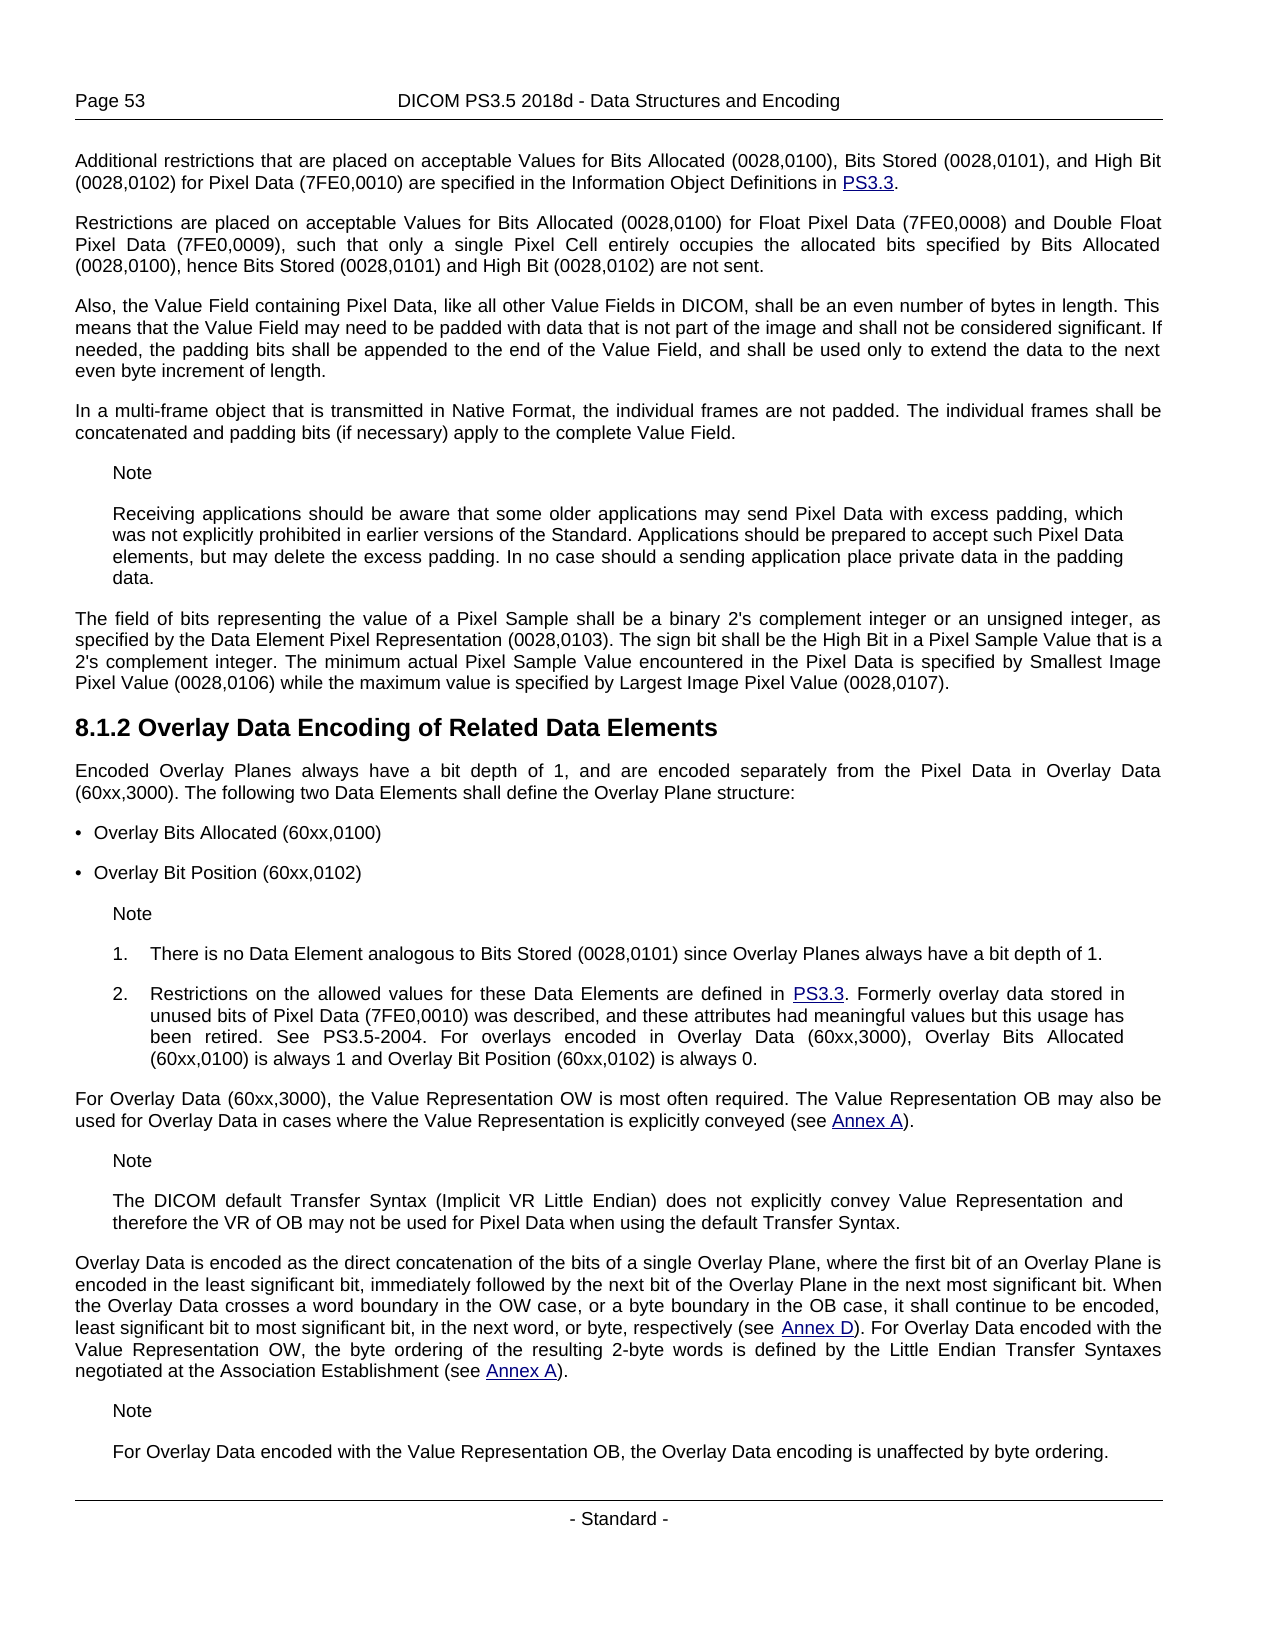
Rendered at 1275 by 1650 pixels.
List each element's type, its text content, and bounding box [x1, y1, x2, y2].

text Also, the Value Field containing Pixel Data, like all other Value Fields in DICOM, shall be an even number of bytes in length. This means that the Value Field may need to be padded with data that is not part of the image and shall not be considered significant. If needed, the padding bits shall be appended to the end of the Value Field, and shall be used only to extend the data to the next even byte increment of length. [75, 295, 1162, 382]
text Note [112, 1400, 1125, 1422]
text Note [112, 1150, 1125, 1172]
list Restrictions on the allowed values for these Data Elements are defined in PS3.3. Formerly overlay data stored in unused bits of Pixel Data (7FE0,0010) was described, and these attributes had meaningful values but this usage has been retired. See PS3.5-2004. For overlays encoded in Overlay Data (60xx,3000), Overlay Bits Allocated (60xx,0100) is always 1 and Overlay Bit Position (60xx,0102) is always 0. [112, 983, 1125, 1069]
text Additional restrictions that are placed on acceptable Values for Bits Allocated (0028,0100), Bits Stored (0028,0101), and High Bit (0028,0102) for Pixel Data (7FE0,0010) are specified in the Information Object Definitions in PS3.3. [75, 150, 1162, 193]
list Overlay Bit Position (60xx,0102) [75, 862, 1162, 884]
text Encoded Overlay Planes always have a bit depth of 1, and are encoded separately from the Pixel Data in Overlay Data (60xx,3000). The following two Data Elements shall define the Overlay Plane structure: [75, 760, 1162, 803]
text The field of bits representing the value of a Pixel Sample shall be a binary 2's complement integer or an unsigned integer, as specified by the Data Element Pixel Representation (0028,0103). The sign bit shall be the High Bit in a Pixel Sample Value that is a 2's complement integer. The minimum actual Pixel Sample Value encountered in the Pixel Data is specified by Smallest Image Pixel Value (0028,0106) while the maximum value is specified by Largest Image Pixel Value (0028,0107). [75, 607, 1162, 694]
text 8.1.2 Overlay Data Encoding of Related Data Elements [75, 712, 1162, 741]
text Note [112, 462, 1125, 484]
list Overlay Bits Allocated (60xx,0100) [75, 822, 1162, 843]
text For Overlay Data (60xx,3000), the Value Representation OW is most often required. The Value Representation OB may also be used for Overlay Data in cases where the Value Representation is explicitly conveyed (see Annex A). [75, 1088, 1162, 1131]
text Note [112, 902, 1125, 924]
text Receiving applications should be aware that some older applications may send Pixel Data with excess padding, which was not explicitly prohibited in earlier versions of the Standard. Applications should be prepared to accept such Pixel Data elements, but may delete the excess padding. In no case should a sending application place private data in the padding data. [112, 502, 1125, 589]
list There is no Data Element analogous to Bits Stored (0028,0101) since Overlay Planes always have a bit depth of 1. [112, 943, 1125, 964]
text Overlay Data is encoded as the direct concatenation of the bits of a single Overlay Plane, where the first bit of an Overlay Plane is encoded in the least significant bit, immediately followed by the next bit of the Overlay Plane in the next most significant bit. When the Overlay Data crosses a word boundary in the OW case, or a byte boundary in the OB case, it shall continue to be encoded, least significant bit to most significant bit, in the next word, or byte, respectively (see Annex D). For Overlay Data encoded with the Value Representation OW, the byte ordering of the resulting 2-byte words is defined by the Little Endian Transfer Syntaxes negotiated at the Association Establishment (see Annex A). [75, 1252, 1162, 1382]
text Restrictions are placed on acceptable Values for Bits Allocated (0028,0100) for Float Pixel Data (7FE0,0008) and Double Float Pixel Data (7FE0,0009), such that only a single Pixel Cell entirely occupies the allocated bits specified by Bits Allocated (0028,0100), hence Bits Stored (0028,0101) and High Bit (0028,0102) are not sent. [75, 212, 1162, 277]
text In a multi-frame object that is transmitted in Native Format, the individual frames are not padded. The individual frames shall be concatenated and padding bits (if necessary) apply to the complete Value Field. [75, 400, 1162, 443]
text For Overlay Data encoded with the Value Representation OB, the Overlay Data encoding is unaffected by byte ordering. [112, 1441, 1125, 1462]
text The DICOM default Transfer Syntax (Implicit VR Little Endian) does not explicitly convey Value Representation and therefore the VR of OB may not be used for Pixel Data when using the default Transfer Syntax. [112, 1190, 1125, 1233]
